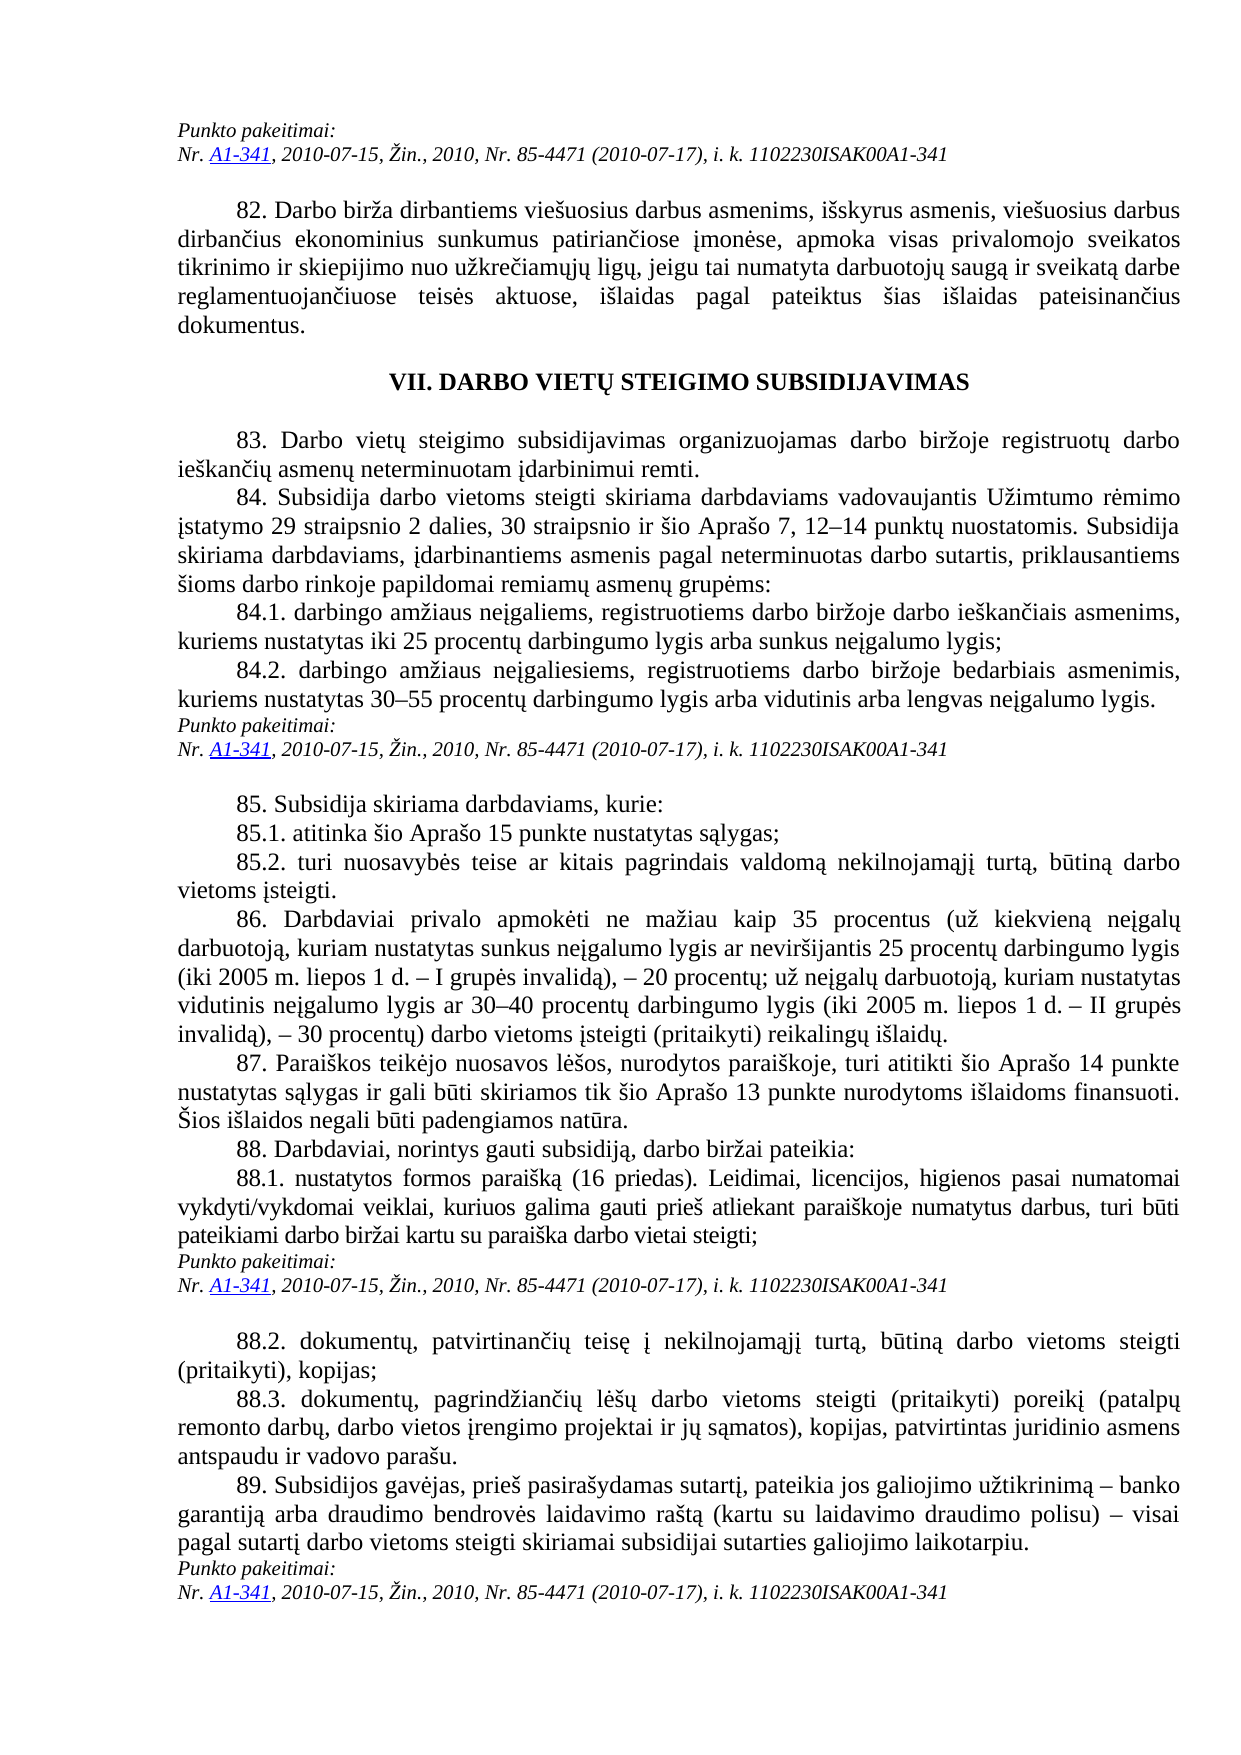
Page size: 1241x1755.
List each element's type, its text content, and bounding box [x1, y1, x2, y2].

text Nr. A1-341, 2010-07-15, Žin., 2010, Nr. 85-4471 (2010-07-17), i. k. 1102230ISAK00A1-341 [177, 737, 1181, 761]
text Punkto pakeitimai: [177, 1249, 1181, 1273]
text Nr. A1-341, 2010-07-15, Žin., 2010, Nr. 85-4471 (2010-07-17), i. k. 1102230ISAK00A1-341 [177, 1580, 1181, 1604]
text 88.3. dokumentų, pagrindžiančių lėšų darbo vietoms steigti (pritaikyti) poreikį (patalpų remonto darbų, darbo vietos įrengimo projektai ir jų sąmatos), kopijas, patvirtintas juridinio asmens antspaudu ir vadovo parašu. [177, 1384, 1181, 1470]
text Nr. A1-341, 2010-07-15, Žin., 2010, Nr. 85-4471 (2010-07-17), i. k. 1102230ISAK00A1-341 [177, 142, 1181, 166]
text 86. Darbdaviai privalo apmokėti ne mažiau kaip 35 procentus (už kiekvieną neįgalų darbuotoją, kuriam nustatytas sunkus neįgalumo lygis ar neviršijantis 25 procentų darbingumo lygis (iki 2005 m. liepos 1 d. – I grupės invalidą), – 20 procentų; už neįgalų darbuotoją, kuriam nustatytas vidutinis neįgalumo lygis ar 30–40 procentų darbingumo lygis (iki 2005 m. liepos 1 d. – II grupės invalidą), – 30 procentų) darbo vietoms įsteigti (pritaikyti) reikalingų išlaidų. [177, 904, 1181, 1048]
text 88. Darbdaviai, norintys gauti subsidiją, darbo biržai pateikia: [177, 1134, 1181, 1163]
text Nr. A1-341, 2010-07-15, Žin., 2010, Nr. 85-4471 (2010-07-17), i. k. 1102230ISAK00A1-341 [177, 1273, 1181, 1297]
text 85. Subsidija skiriama darbdaviams, kurie: [177, 789, 1181, 818]
text 89. Subsidijos gavėjas, prieš pasirašydamas sutartį, pateikia jos galiojimo užtikrinimą – banko garantiją arba draudimo bendrovės laidavimo raštą (kartu su laidavimo draudimo polisu) – visai pagal sutartį darbo vietoms steigti skiriamai subsidijai sutarties galiojimo laikotarpiu. [177, 1470, 1181, 1556]
text Punkto pakeitimai: [177, 1556, 1181, 1580]
text VII. DARBO VIETŲ STEIGIMO SUBSIDIJAVIMAS [177, 367, 1181, 396]
text 84. Subsidija darbo vietoms steigti skiriama darbdaviams vadovaujantis Užimtumo rėmimo įstatymo 29 straipsnio 2 dalies, 30 straipsnio ir šio Aprašo 7, 12–14 punktų nuostatomis. Subsidija skiriama darbdaviams, įdarbinantiems asmenis pagal neterminuotas darbo sutartis, priklausantiems šioms darbo rinkoje papildomai remiamų asmenų grupėms: [177, 482, 1181, 597]
text 83. Darbo vietų steigimo subsidijavimas organizuojamas darbo biržoje registruotų darbo ieškančių asmenų neterminuotam įdarbinimui remti. [177, 425, 1181, 482]
text Punkto pakeitimai: [177, 118, 1181, 142]
text 84.2. darbingo amžiaus neįgaliesiems, registruotiems darbo biržoje bedarbiais asmenimis, kuriems nustatytas 30–55 procentų darbingumo lygis arba vidutinis arba lengvas neįgalumo lygis. [177, 655, 1181, 712]
text Punkto pakeitimai: [177, 712, 1181, 737]
text 85.1. atitinka šio Aprašo 15 punkte nustatytas sąlygas; [177, 818, 1181, 847]
text 88.1. nustatytos formos paraišką (16 priedas). Leidimai, licencijos, higienos pasai numatomai vykdyti/vykdomai veiklai, kuriuos galima gauti prieš atliekant paraiškoje numatytus darbus, turi būti pateikiami darbo biržai kartu su paraiška darbo vietai steigti; [177, 1163, 1181, 1249]
text 87. Paraiškos teikėjo nuosavos lėšos, nurodytos paraiškoje, turi atitikti šio Aprašo 14 punkte nustatytas sąlygas ir gali būti skiriamos tik šio Aprašo 13 punkte nurodytoms išlaidoms finansuoti. Šios išlaidos negali būti padengiamos natūra. [177, 1048, 1181, 1134]
text 82. Darbo birža dirbantiems viešuosius darbus asmenims, išskyrus asmenis, viešuosius darbus dirbančius ekonominius sunkumus patiriančiose įmonėse, apmoka visas privalomojo sveikatos tikrinimo ir skiepijimo nuo užkrečiamųjų ligų, jeigu tai numatyta darbuotojų saugą ir sveikatą darbe reglamentuojančiuose teisės aktuose, išlaidas pagal pateiktus šias išlaidas pateisinančius dokumentus. [177, 195, 1181, 339]
text 84.1. darbingo amžiaus neįgaliems, registruotiems darbo biržoje darbo ieškančiais asmenims, kuriems nustatytas iki 25 procentų darbingumo lygis arba sunkus neįgalumo lygis; [177, 597, 1181, 655]
text 85.2. turi nuosavybės teise ar kitais pagrindais valdomą nekilnojamąjį turtą, būtiną darbo vietoms įsteigti. [177, 847, 1181, 904]
text 88.2. dokumentų, patvirtinančių teisę į nekilnojamąjį turtą, būtiną darbo vietoms steigti (pritaikyti), kopijas; [177, 1326, 1181, 1384]
